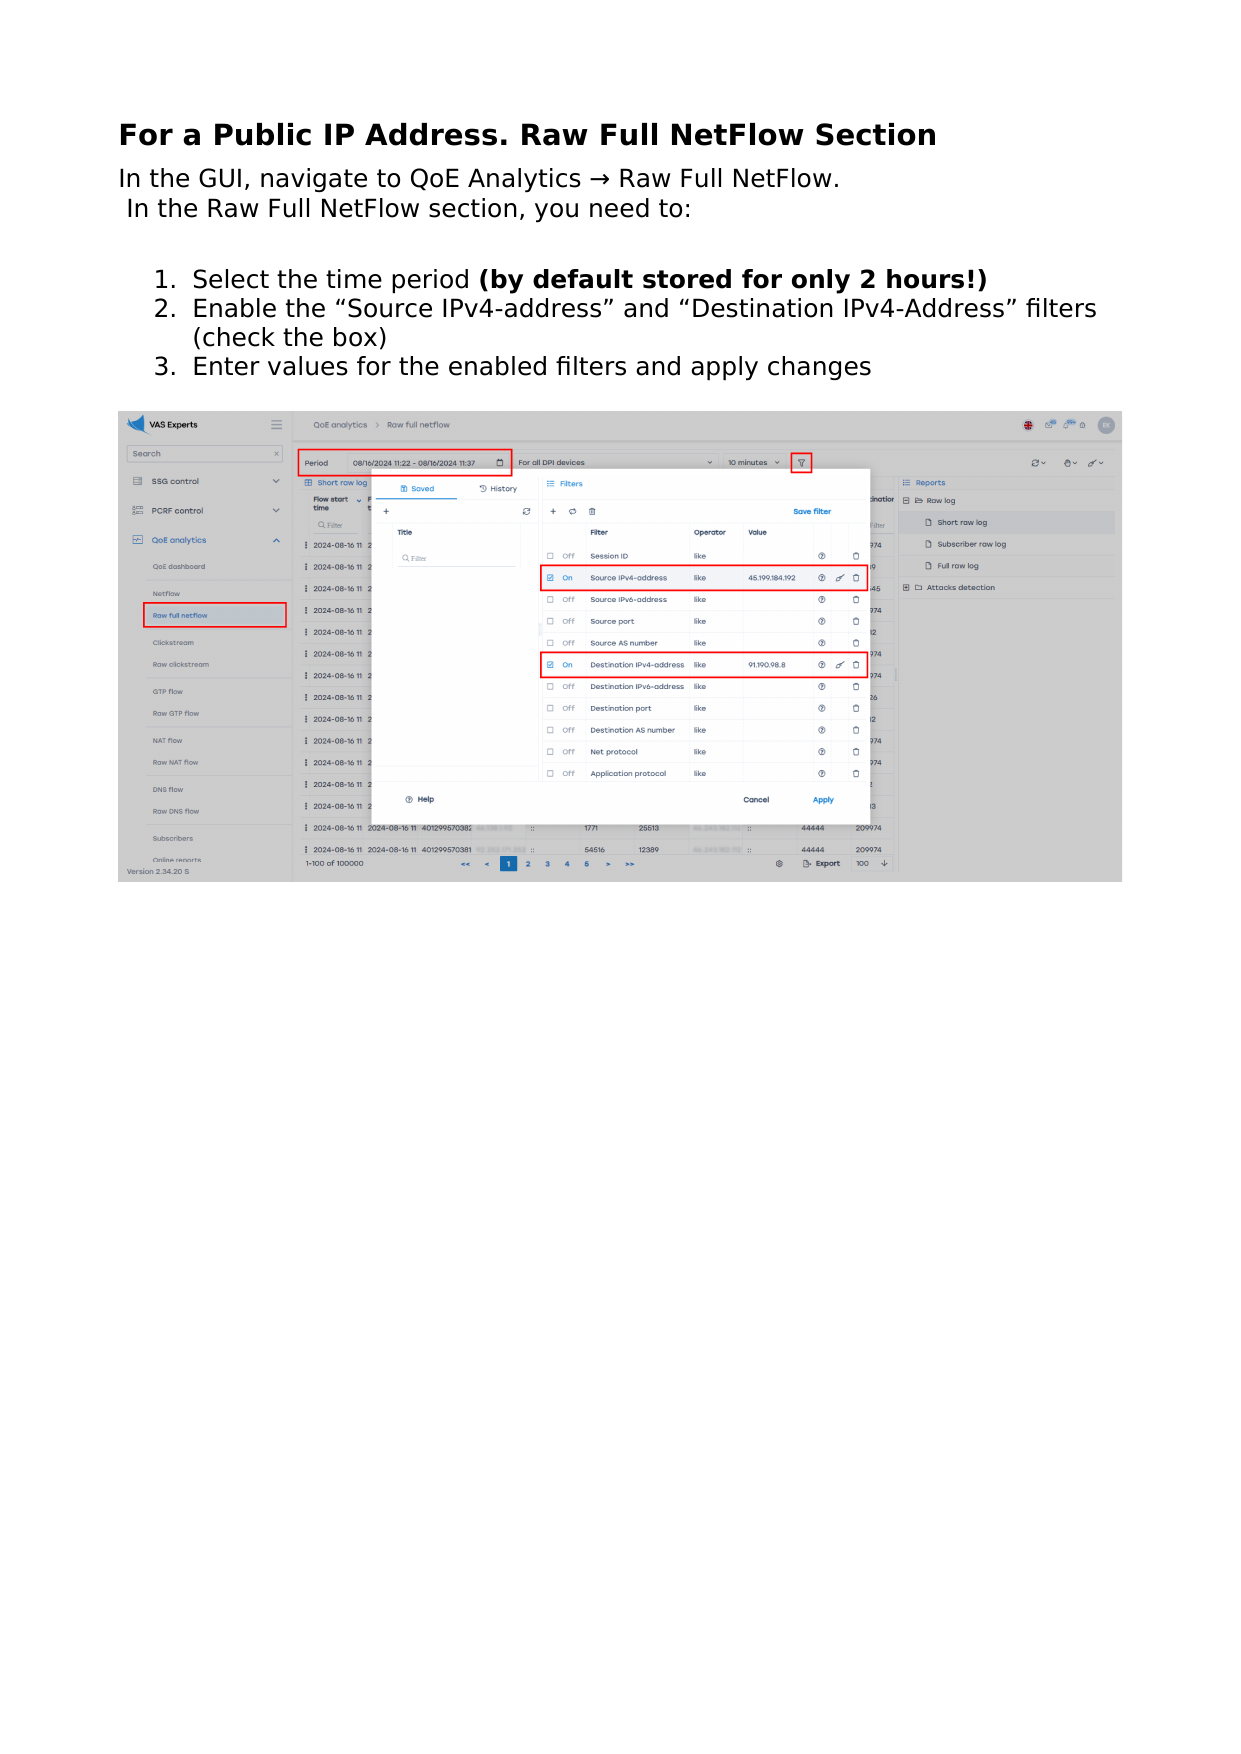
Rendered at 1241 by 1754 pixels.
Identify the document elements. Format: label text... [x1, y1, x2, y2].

list Select the time period (by default stored for only 2 hours!) [177, 265, 1122, 294]
picture [118, 411, 1123, 882]
text In the GUI, navigate to QoE Analytics → Raw Full NetFlow. In the Raw Full NetFlow section, you need to: [118, 164, 1122, 223]
list Enable the “Source IPv4-address” and “Destination IPv4-Address” filters (check the box) [177, 294, 1122, 352]
subtitle For a Public IP Address. Raw Full NetFlow Section [118, 118, 1122, 152]
list Enter values for the enabled filters and apply changes [177, 352, 1122, 382]
